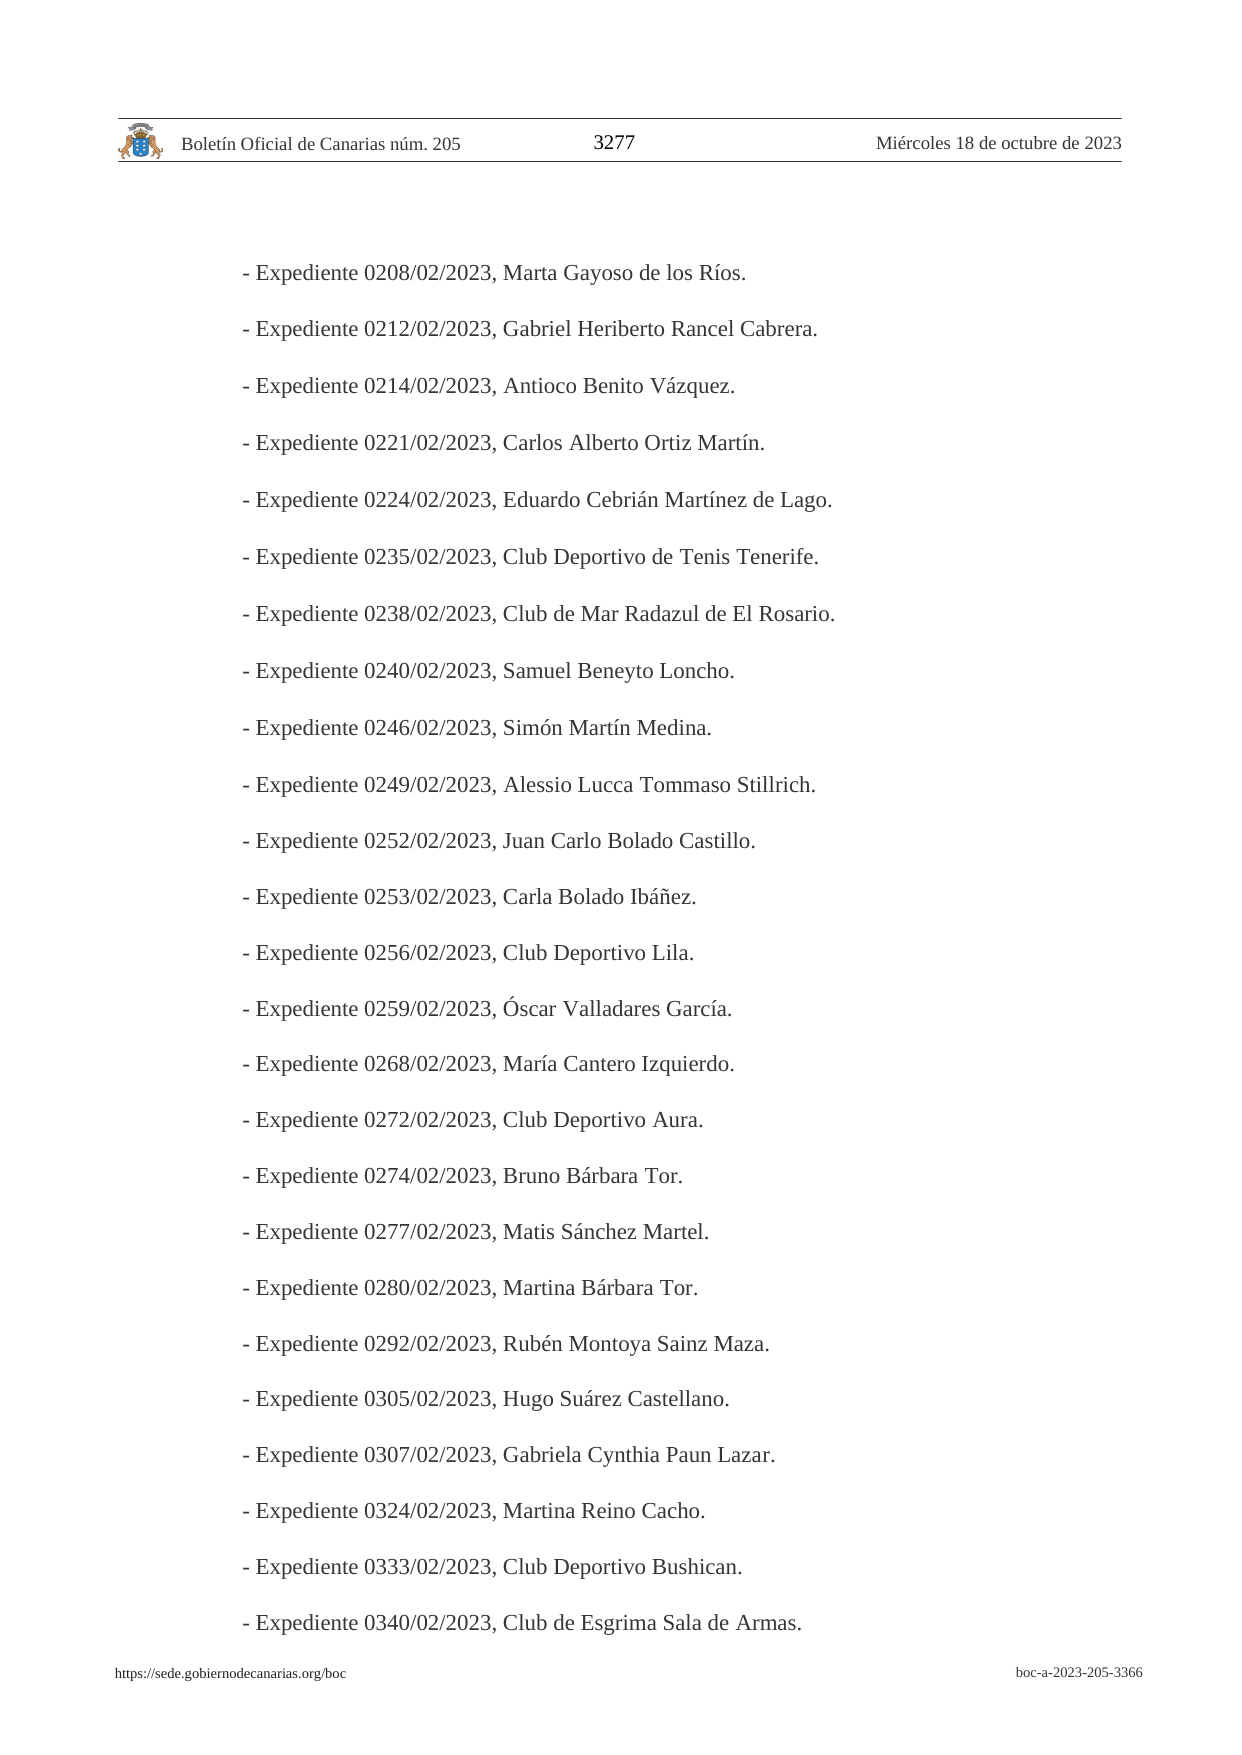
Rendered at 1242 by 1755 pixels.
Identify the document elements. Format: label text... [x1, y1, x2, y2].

text - Expediente 0280/02/2023, Martina Bárbara Tor. [242, 1274, 1156, 1300]
text - Expediente 0256/02/2023, Club Deportivo Lila. [242, 939, 1156, 965]
text - Expediente 0224/02/2023, Eduardo Cebrián Martínez de Lago. [242, 486, 1156, 513]
text - Expediente 0235/02/2023, Club Deportivo de Tenis Tenerife. [242, 543, 1156, 570]
text - Expediente 0292/02/2023, Rubén Montoya Sainz Maza. [242, 1330, 1156, 1356]
text - Expediente 0268/02/2023, María Cantero Izquierdo. [242, 1051, 1156, 1077]
text - Expediente 0277/02/2023, Matis Sánchez Martel. [242, 1218, 1156, 1244]
text - Expediente 0274/02/2023, Bruno Bárbara Tor. [242, 1162, 1156, 1188]
text - Expediente 0212/02/2023, Gabriel Heriberto Rancel Cabrera. [242, 316, 1156, 342]
text - Expediente 0238/02/2023, Club de Mar Radazul de El Rosario. [242, 600, 1156, 627]
text - Expediente 0240/02/2023, Samuel Beneyto Loncho. [242, 657, 1156, 684]
text - Expediente 0340/02/2023, Club de Esgrima Sala de Armas. [242, 1609, 1156, 1635]
text - Expediente 0272/02/2023, Club Deportivo Aura. [242, 1106, 1156, 1133]
text - Expediente 0221/02/2023, Carlos Alberto Ortiz Martín. [242, 429, 1156, 456]
text - Expediente 0252/02/2023, Juan Carlo Bolado Castillo. [242, 827, 1156, 853]
text - Expediente 0324/02/2023, Martina Reino Cacho. [242, 1497, 1156, 1523]
text - Expediente 0246/02/2023, Simón Martín Medina. [242, 714, 1156, 741]
text - Expediente 0253/02/2023, Carla Bolado Ibáñez. [242, 883, 1156, 909]
text - Expediente 0259/02/2023, Óscar Valladares García. [242, 995, 1156, 1021]
text - Expediente 0249/02/2023, Alessio Lucca Tommaso Stillrich. [242, 771, 1156, 798]
text - Expediente 0307/02/2023, Gabriela Cynthia Paun Lazar. [242, 1441, 1156, 1468]
text - Expediente 0333/02/2023, Club Deportivo Bushican. [242, 1553, 1156, 1579]
text - Expediente 0208/02/2023, Marta Gayoso de los Ríos. [242, 258, 1156, 285]
text - Expediente 0305/02/2023, Hugo Suárez Castellano. [242, 1386, 1156, 1412]
text - Expediente 0214/02/2023, Antioco Benito Vázquez. [242, 372, 1156, 399]
